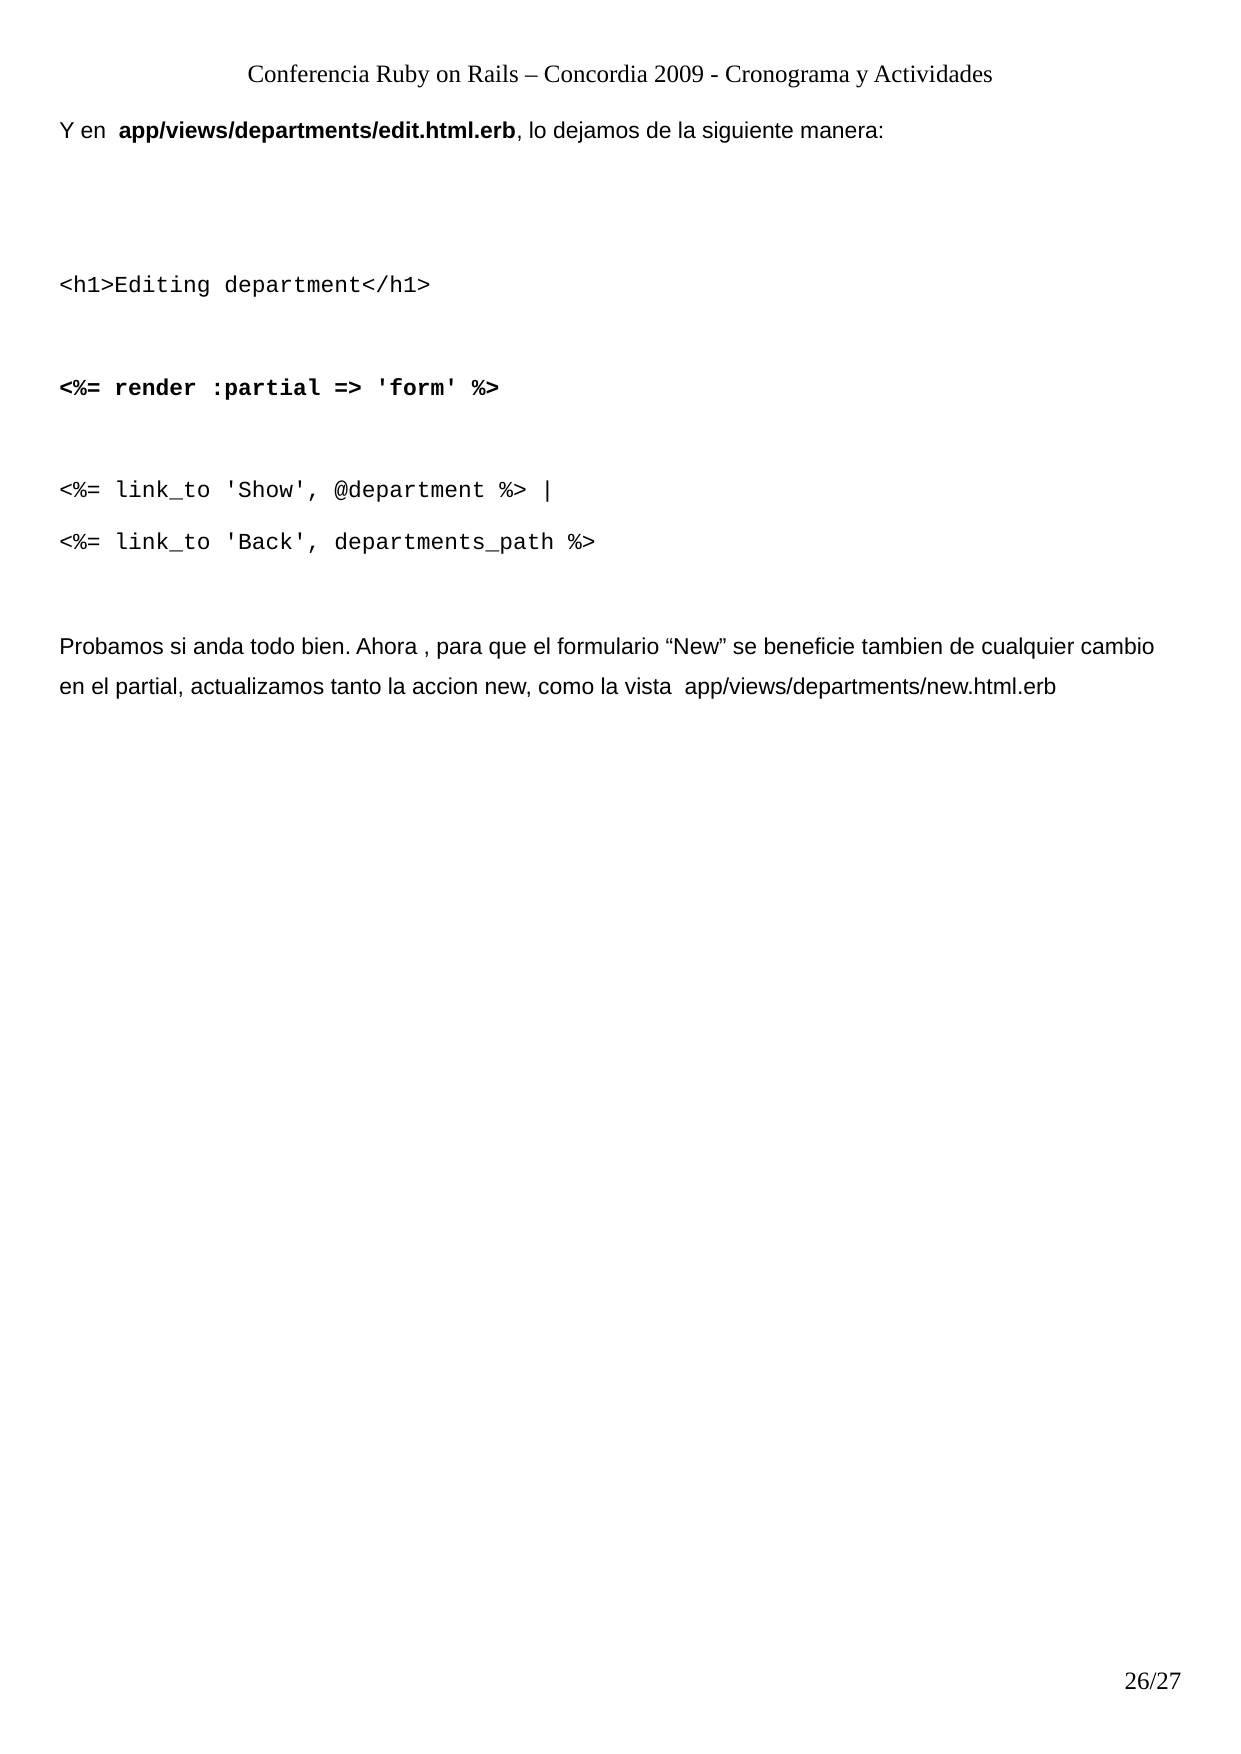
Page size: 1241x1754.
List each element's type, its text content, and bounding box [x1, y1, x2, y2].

text <h1>Editing department</h1> [59, 273, 1181, 299]
text <%= link_to 'Show', @department %> | [59, 479, 1181, 504]
text <%= link_to 'Back', departments_path %> [59, 530, 1181, 556]
text <%= render :partial => 'form' %> [59, 376, 1181, 402]
text Probamos si anda todo bien. Ahora , para que el formulario “New” se beneficie tambien de cualquier cambio en el partial, actualizamos tanto la accion new, como la vista app/views/departments/new.html.erb [59, 633, 1181, 699]
text Y en app/views/departments/edit.html.erb, lo dejamos de la siguiente manera: [59, 117, 1181, 144]
